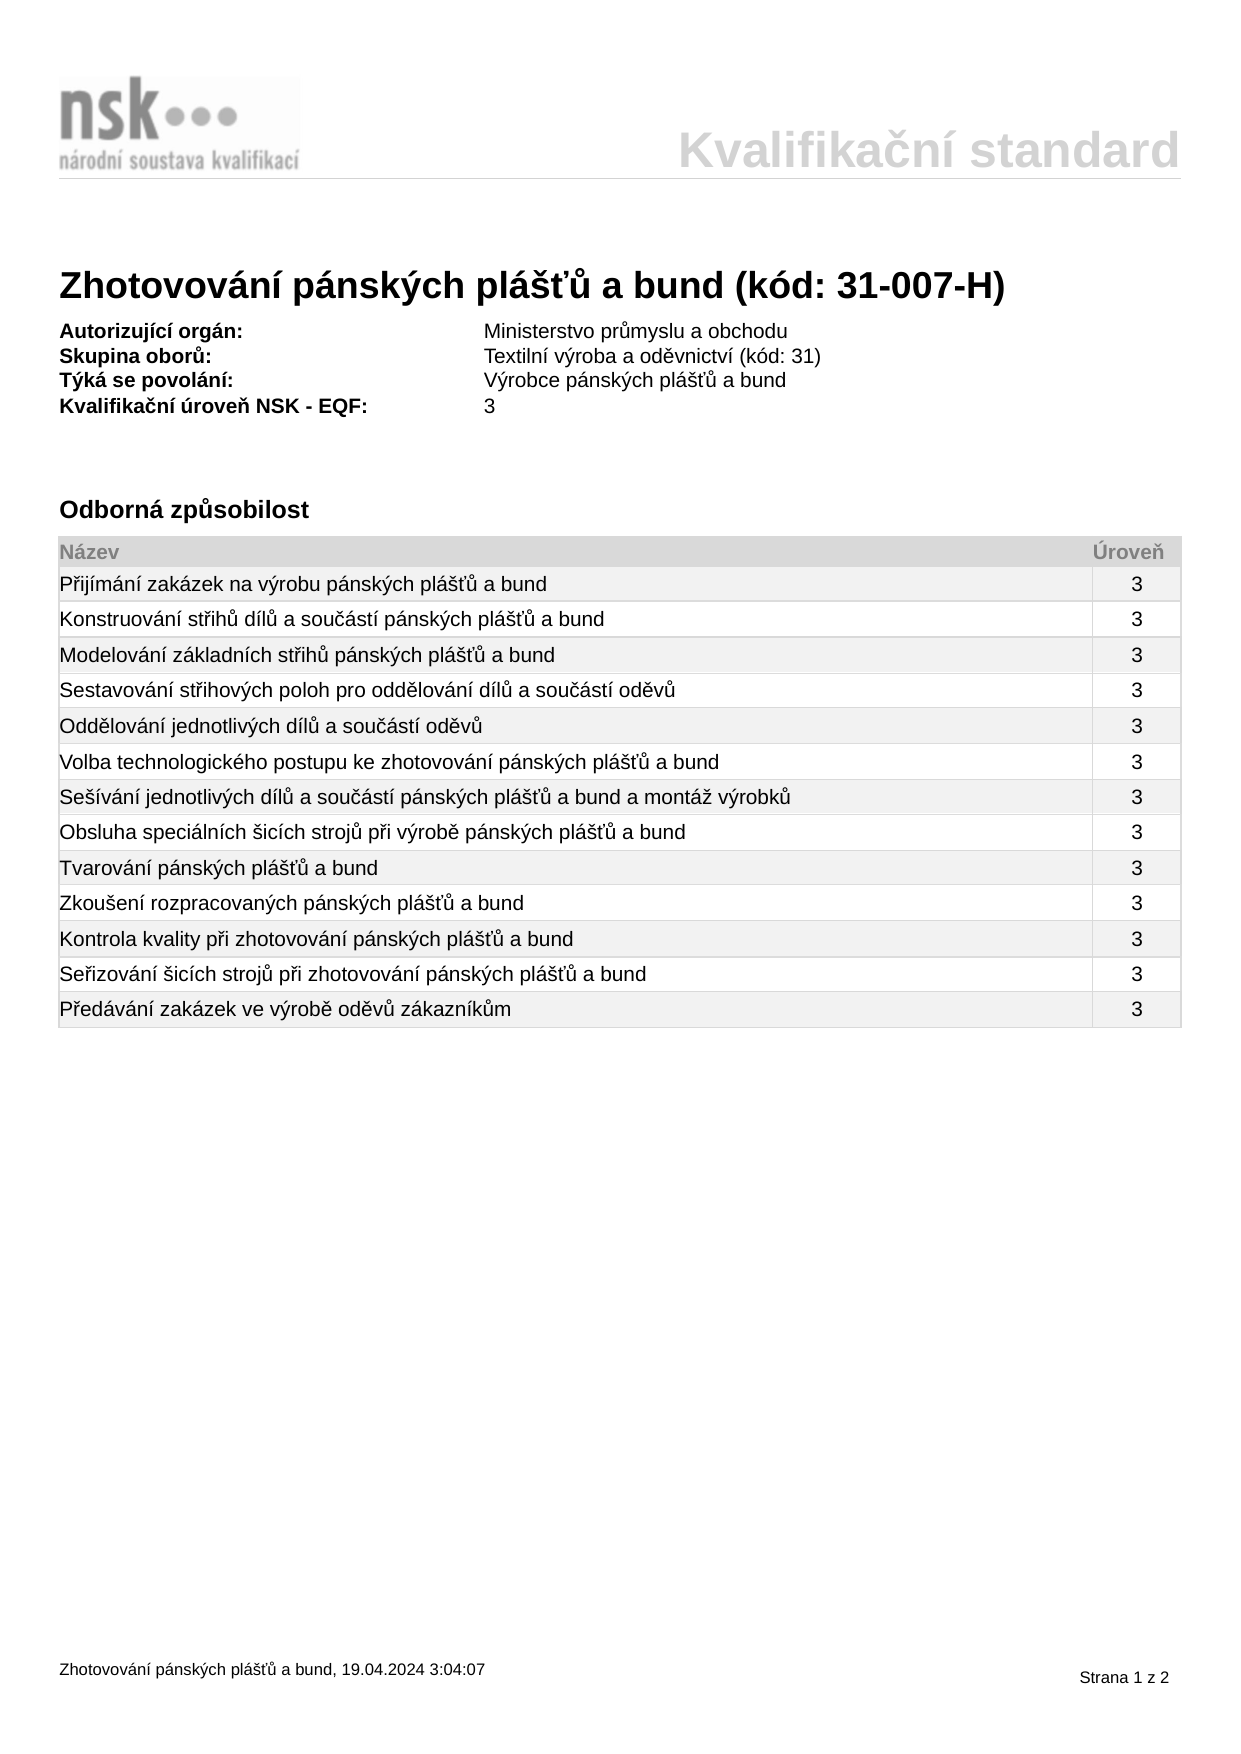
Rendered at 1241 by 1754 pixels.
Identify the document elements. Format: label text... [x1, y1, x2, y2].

table_cell Oddělování jednotlivých dílů a součástí oděvů [60, 708, 1092, 743]
table_cell 3 [1093, 958, 1180, 991]
table_cell [862, 1028, 1093, 1327]
table_cell [626, 524, 862, 536]
table_cell [620, 1327, 626, 1493]
table_cell Seřizování šicích strojů při zhotovování pánských plášťů a bund [60, 958, 1092, 991]
table_cell [59, 179, 1181, 196]
table_cell Kontrola kvality při zhotovování pánských plášťů a bund [60, 921, 1092, 956]
picture [58, 59, 621, 172]
table_cell [484, 1028, 620, 1327]
table_cell [59, 1028, 483, 1327]
table_cell [626, 307, 862, 319]
table_cell Konstruování střihů dílů a součástí pánských plášťů a bund [60, 602, 1092, 636]
table_cell [59, 418, 483, 489]
table_cell Kvalifikační úroveň NSK - EQF: [59, 394, 483, 417]
table_cell [626, 1028, 862, 1327]
table_cell Obsluha speciálních šicích strojů při výrobě pánských plášťů a bund [60, 815, 1092, 849]
table_cell [862, 418, 1093, 489]
table_header [621, 59, 626, 172]
table_cell 3 [1093, 708, 1180, 743]
table_cell 3 [1093, 780, 1180, 813]
table_cell [1093, 307, 1169, 319]
table_cell 3 [1093, 638, 1180, 672]
table_cell [59, 1327, 483, 1493]
table_header Kvalifikační standard [626, 59, 1181, 178]
table_cell [1093, 524, 1169, 536]
table_cell [1169, 418, 1181, 489]
table_cell Autorizující orgán: [59, 319, 483, 343]
table_cell [1169, 1327, 1181, 1493]
table_cell [620, 1493, 626, 1659]
table_cell Sestavování střihových poloh pro oddělování dílů a součástí oděvů [60, 674, 1092, 707]
table_cell Textilní výroba a oděvnictví (kód: 31) [484, 344, 1181, 368]
table_cell [1169, 307, 1181, 319]
table_cell Zhotovování pánských plášťů a bund, 19.04.2024 3:04:07 [59, 1660, 862, 1696]
table_cell [1169, 524, 1181, 536]
table_cell Odborná způsobilost [59, 489, 1181, 524]
table_cell [484, 1493, 620, 1659]
table_cell [484, 307, 620, 319]
table_cell Skupina oborů: [59, 344, 483, 368]
table_cell Volba technologického postupu ke zhotovování pánských plášťů a bund [60, 744, 1092, 779]
table_cell Název [60, 537, 1092, 566]
table_cell [620, 524, 626, 536]
table_cell [484, 196, 620, 224]
table_cell [1169, 1660, 1181, 1696]
table_cell [59, 1493, 483, 1659]
table_cell [862, 196, 1093, 224]
table_cell [862, 1493, 1093, 1659]
table_cell [1169, 196, 1181, 224]
table_cell Výrobce pánských plášťů a bund [484, 368, 1181, 393]
table_cell Předávání zakázek ve výrobě oděvů zákazníkům [60, 992, 1092, 1027]
table_cell 3 [1093, 815, 1180, 849]
table_cell [484, 524, 620, 536]
table_cell Týká se povolání: [59, 368, 483, 392]
table_cell [59, 307, 483, 319]
table_cell [1169, 1493, 1181, 1659]
table_cell Sešívání jednotlivých dílů a součástí pánských plášťů a bund a montáž výrobků [60, 780, 1092, 813]
table_cell Ministerstvo průmyslu a obchodu [484, 319, 1181, 344]
table_cell [484, 418, 620, 489]
table_cell Zhotovování pánských plášťů a bund (kód: 31-007-H) [59, 224, 1181, 307]
table_cell [862, 1327, 1093, 1493]
table_cell 3 [1093, 602, 1180, 636]
table_cell 3 [1093, 921, 1180, 956]
table_cell Zkoušení rozpracovaných pánských plášťů a bund [60, 885, 1092, 920]
table_cell 3 [1093, 744, 1180, 779]
table_cell [862, 307, 1093, 319]
table_cell [620, 196, 626, 224]
table_cell 3 [1093, 992, 1180, 1027]
table_cell [626, 418, 862, 489]
table_cell [59, 196, 483, 224]
table_cell Tvarování pánských plášťů a bund [60, 851, 1092, 884]
table_cell Strana 1 z 2 [862, 1660, 1169, 1696]
table_cell [626, 1327, 862, 1493]
table_cell [620, 1028, 626, 1327]
table_cell Modelování základních střihů pánských plášťů a bund [60, 638, 1092, 672]
table_cell Přijímání zakázek na výrobu pánských plášťů a bund [60, 567, 1092, 600]
table_cell 3 [1093, 851, 1180, 884]
table_cell 3 [484, 394, 1181, 417]
table_cell [1093, 1327, 1169, 1493]
table_cell [626, 196, 862, 224]
table_cell [1093, 1028, 1169, 1327]
table_cell [1093, 418, 1169, 489]
table_cell [484, 172, 620, 178]
table_cell [1093, 1493, 1169, 1659]
table_cell [59, 172, 483, 178]
table_cell [59, 524, 483, 536]
table_cell [484, 1327, 620, 1493]
table_cell [626, 1493, 862, 1659]
table_cell [1093, 196, 1169, 224]
table_cell [620, 307, 626, 319]
table_cell 3 [1093, 885, 1180, 920]
table_cell [1169, 1028, 1181, 1327]
table_cell Úroveň [1093, 537, 1180, 566]
table_cell [862, 524, 1093, 536]
table_cell 3 [1093, 674, 1180, 707]
table_cell 3 [1093, 567, 1180, 600]
table_cell [620, 418, 626, 489]
